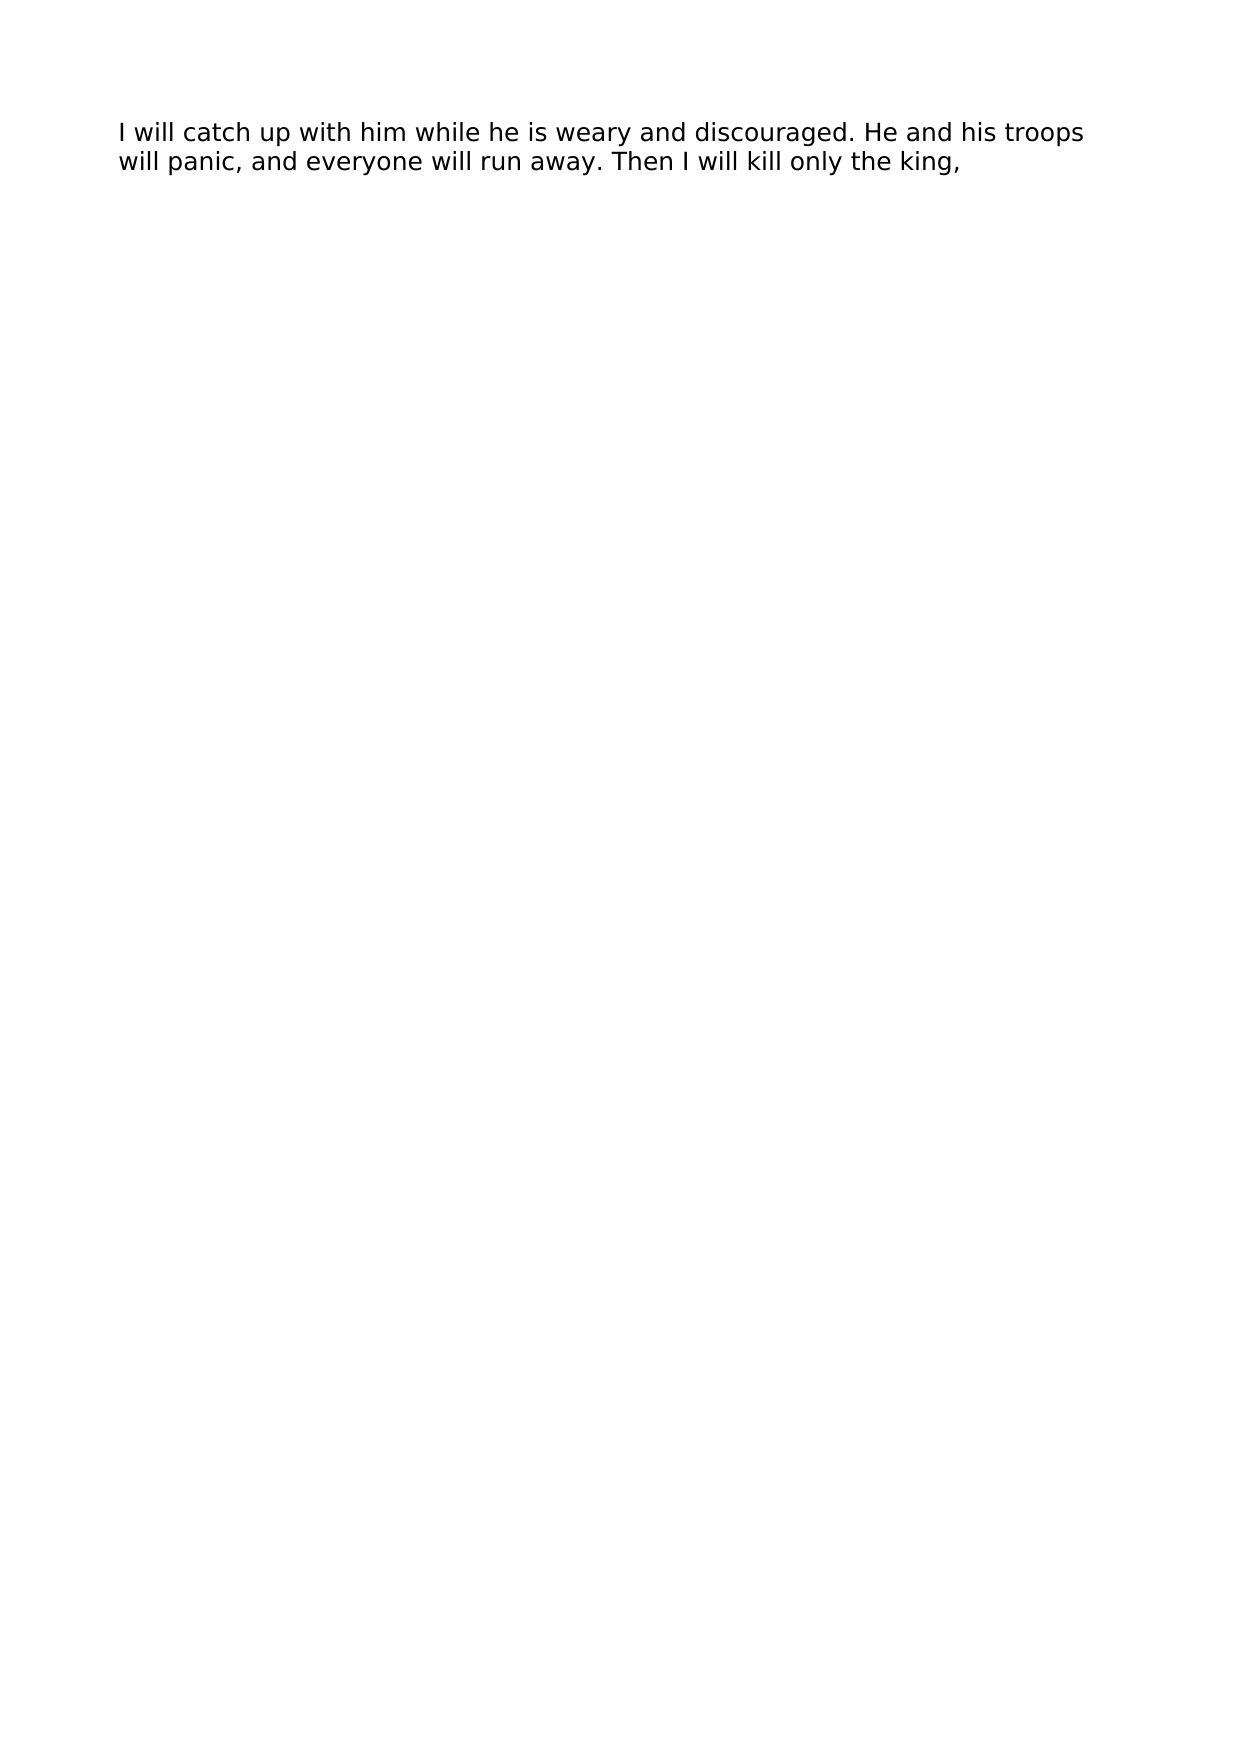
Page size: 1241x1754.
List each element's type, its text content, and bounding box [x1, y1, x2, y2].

text I will catch up with him while he is weary and discouraged. He and his troops will panic, and everyone will run away. Then I will kill only the king, [118, 118, 1122, 176]
